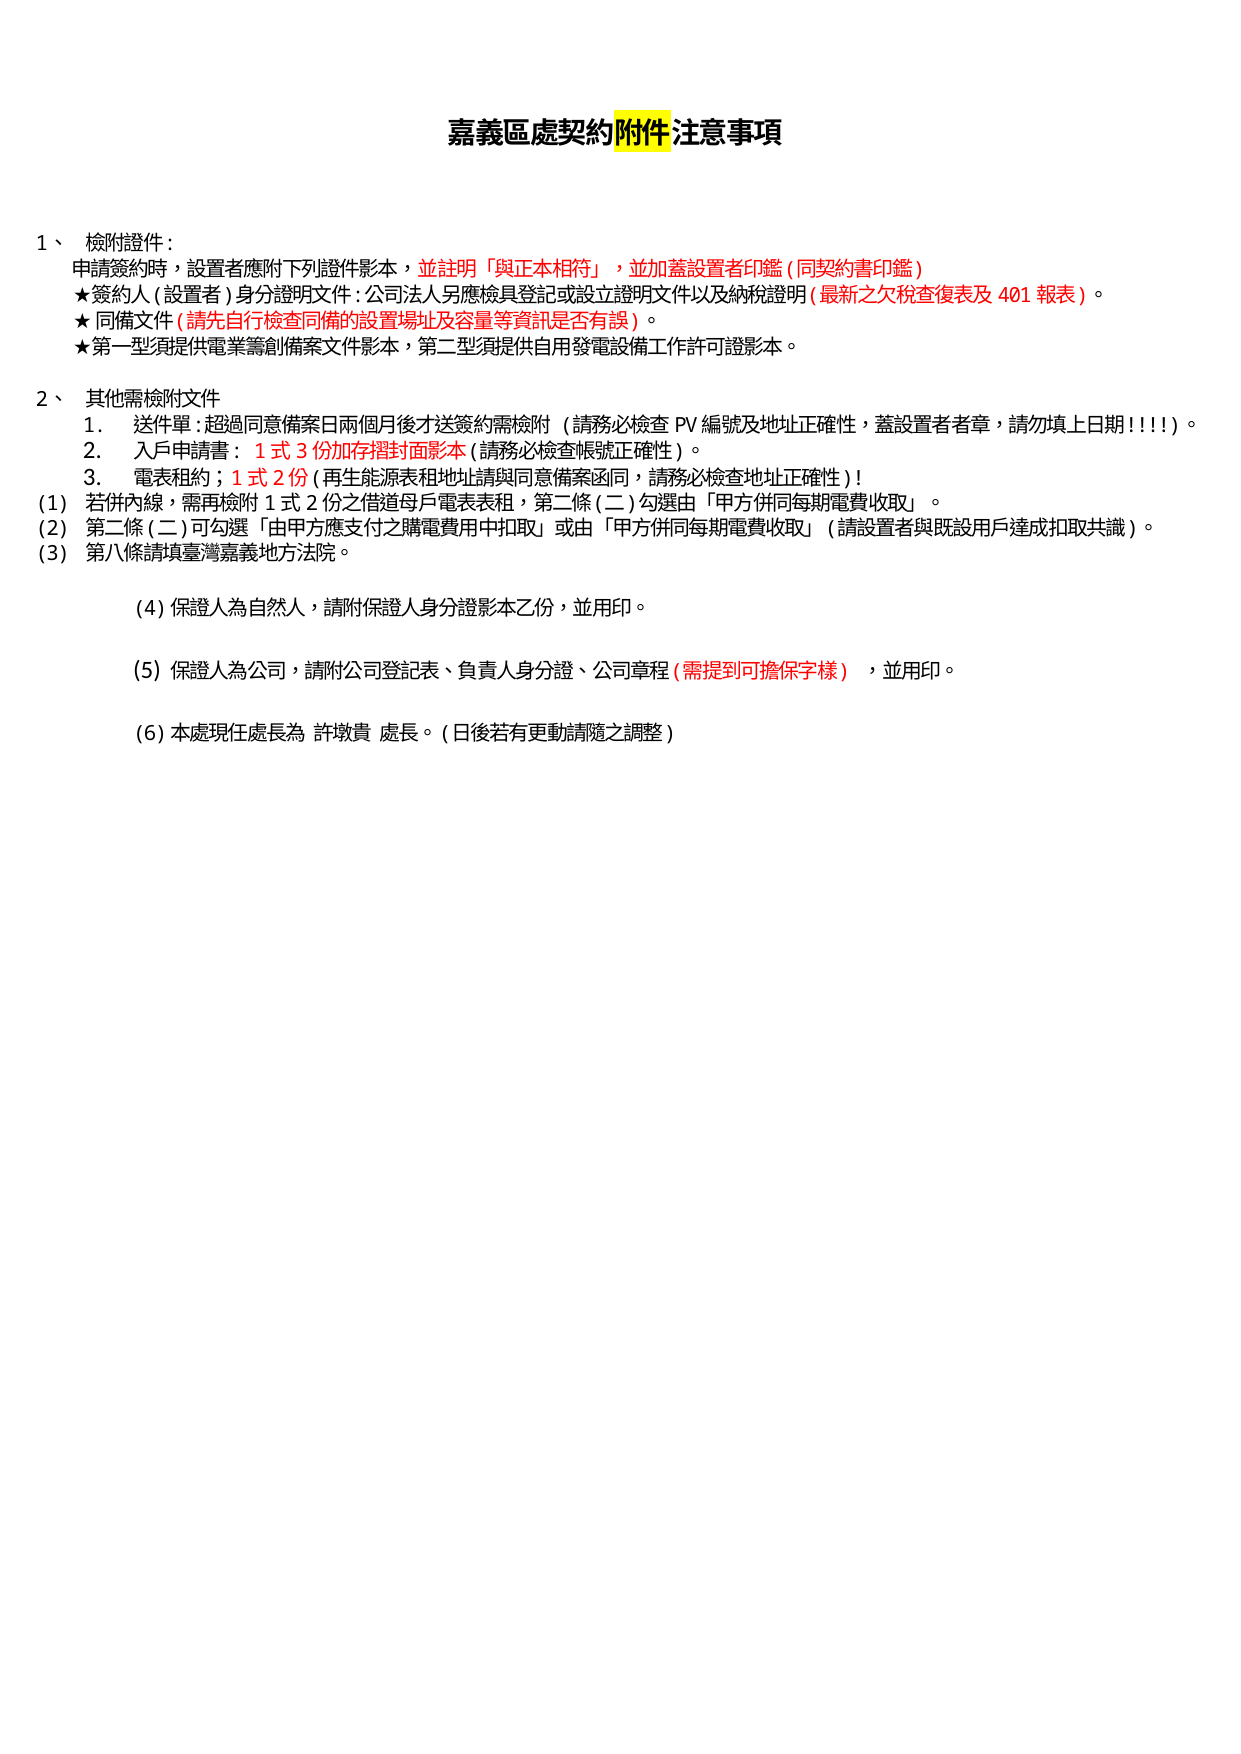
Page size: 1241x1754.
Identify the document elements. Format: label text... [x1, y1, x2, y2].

list 電表租約；1式2份(再生能源表租地址請與同意備案函同，請務必檢查地址正確性)! [83, 464, 1189, 490]
text ★ 同備文件(請先自行檢查同備的設置場址及容量等資訊是否有誤)。 [35, 308, 1189, 334]
list 送件單:超過同意備案日兩個月後才送簽約需檢附 (請務必檢查PV編號及地址正確性，蓋設置者者章，請勿填上日期!!!!)。 [83, 412, 1189, 438]
text 嘉義區處契約附件注意事項 [35, 89, 1196, 152]
list 其他需檢附文件 [35, 386, 1190, 412]
text ★簽約人(設置者)身分證明文件:公司法人另應檢具登記或設立證明文件以及納稅證明(最新之欠稅查復表及401報表)。 [35, 282, 1189, 308]
list 第八條請填臺灣嘉義地方法院。 [35, 540, 1189, 565]
text 申請簽約時，設置者應附下列證件影本，並註明「與正本相符」，並加蓋設置者印鑑(同契約書印鑑) [71, 256, 1190, 282]
list 第二條(二)可勾選「由甲方應支付之購電費用中扣取」或由「甲方併同每期電費收取」(請設置者與既設用戶達成扣取共識)。 [35, 515, 1189, 540]
list 保證人為自然人，請附保證人身分證影本乙份，並用印。 [133, 565, 1196, 628]
list 若併內線，需再檢附1式2份之借道母戶電表表租，第二條(二)勾選由「甲方併同每期電費收取」。 [35, 490, 1189, 515]
list 檢附證件: [35, 230, 1190, 256]
list 保證人為公司，請附公司登記表、負責人身分證、公司章程(需提到可擔保字樣) ，並用印。 [133, 628, 1196, 690]
list 入戶申請書: 1式3份加存摺封面影本(請務必檢查帳號正確性)。 [83, 438, 1189, 464]
text ★第一型須提供電業籌創備案文件影本，第二型須提供自用發電設備工作許可證影本。 [35, 334, 1189, 360]
list 本處現任處長為 許墩貴 處長。(日後若有更動請隨之調整) [133, 690, 1196, 753]
